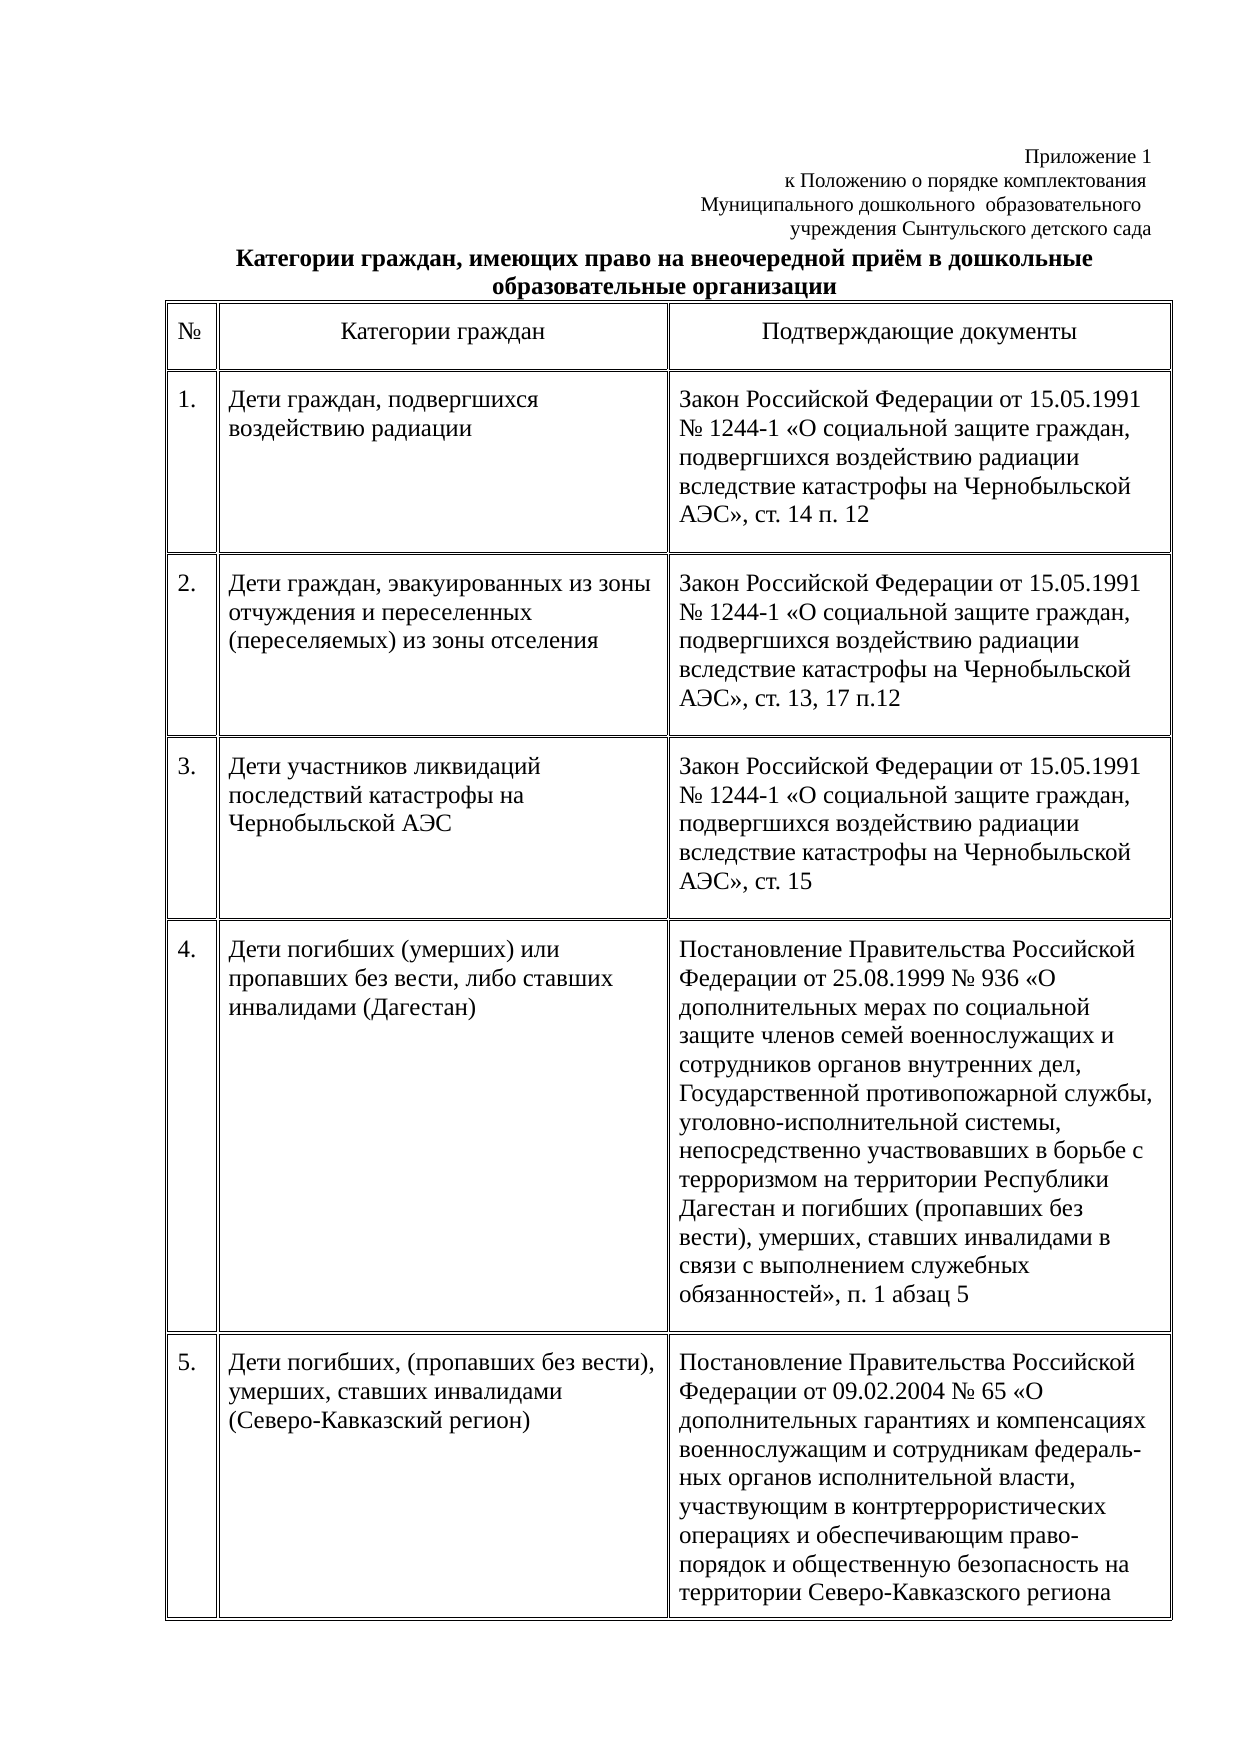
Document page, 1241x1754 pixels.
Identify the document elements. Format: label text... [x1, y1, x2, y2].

text к Положению о порядке комплектования [177, 168, 1152, 192]
table_cell Дети граждан, эвакуированных из зоны отчуждения и переселенных (переселяемых) из зоны отселения [220, 555, 667, 735]
table_cell Дети участников ликвидаций последствий катастрофы на Чернобыльской АЭС [220, 738, 667, 918]
table_header Подтверждающие документы [670, 304, 1170, 368]
table_cell Закон Российской Федерации от 15.05.1991 № 1244-1 «О социальной защите граждан, подвергшихся воздействию радиации вследствие катастрофы на Чернобыльской АЭС», ст. 15 [670, 738, 1170, 918]
text Муниципального дошкольного образовательного [177, 192, 1152, 216]
table_cell 3. [168, 738, 216, 918]
table_cell 4. [168, 921, 216, 1331]
table_header Категории граждан [220, 304, 667, 368]
table_cell Дети погибших, (пропавших без вести), умерших, ставших инвалидами (Северо-Кавказский регион) [220, 1335, 667, 1617]
table_cell 1. [168, 372, 216, 552]
table_cell Дети погибших (умерших) или пропавших без вести, либо ставших инвалидами (Дагестан) [220, 921, 667, 1331]
table_cell 2. [168, 555, 216, 735]
table_cell Закон Российской Федерации от 15.05.1991 № 1244-1 «О социальной защите граждан, подвергшихся воздействию радиации вследствие катастрофы на Чернобыльской АЭС», ст. 13, 17 п.12 [670, 555, 1170, 735]
text учреждения Сынтульского детского сада [177, 216, 1152, 240]
table_cell 5. [168, 1335, 216, 1617]
table_cell Дети граждан, подвергшихся воздействию радиации [220, 372, 667, 552]
text Приложение 1 [177, 143, 1152, 168]
table_cell Постановление Правительства Российской Федерации от 09.02.2004 № 65 «О дополнительных гарантиях и компенсациях военнослужащим и сотрудникам федераль-ных органов исполнительной власти, участвующим в контртеррористических операциях и обеспечивающим право-порядок и общественную безопасность на территории Северо-Кавказского региона [670, 1335, 1170, 1617]
table_cell Постановление Правительства Российской Федерации от 25.08.1999 № 936 «О дополнительных мерах по социальной защите членов семей военнослужащих и сотрудников органов внутренних дел, Государственной противопожарной службы, уголовно-исполнительной системы, непосредственно участвовавших в борьбе с терроризмом на территории Республики Дагестан и погибших (пропавших без вести), умерших, ставших инвалидами в связи с выполнением служебных обязанностей», п. 1 абзац 5 [670, 921, 1170, 1331]
text Категории граждан, имеющих право на внеочередной приём в дошкольные образовательные организации [177, 243, 1152, 300]
table_header № [168, 304, 216, 368]
table_cell Закон Российской Федерации от 15.05.1991 № 1244-1 «О социальной защите граждан, подвергшихся воздействию радиации вследствие катастрофы на Чернобыльской АЭС», ст. 14 п. 12 [670, 372, 1170, 552]
